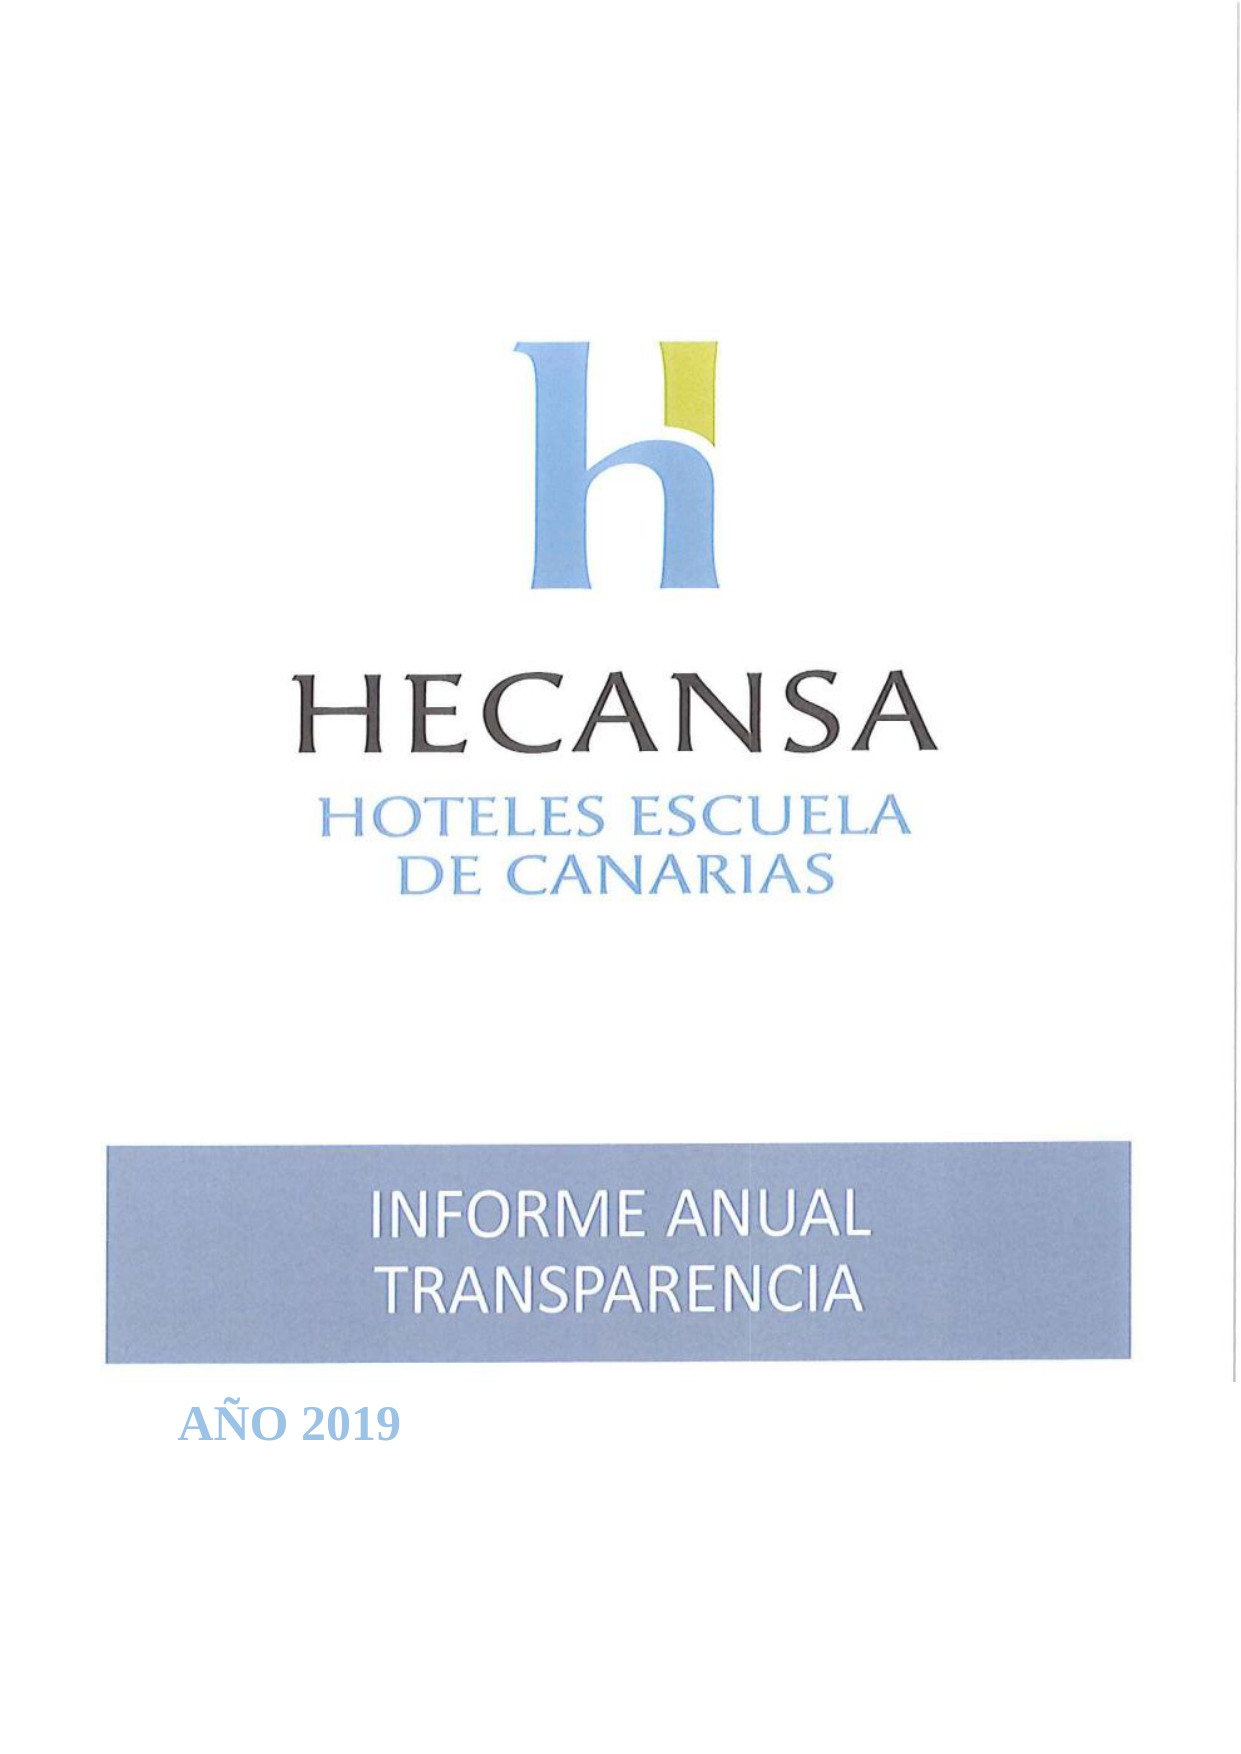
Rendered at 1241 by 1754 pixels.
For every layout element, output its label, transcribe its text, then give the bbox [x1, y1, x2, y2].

text AÑO 2019 [177, 1394, 1063, 1451]
